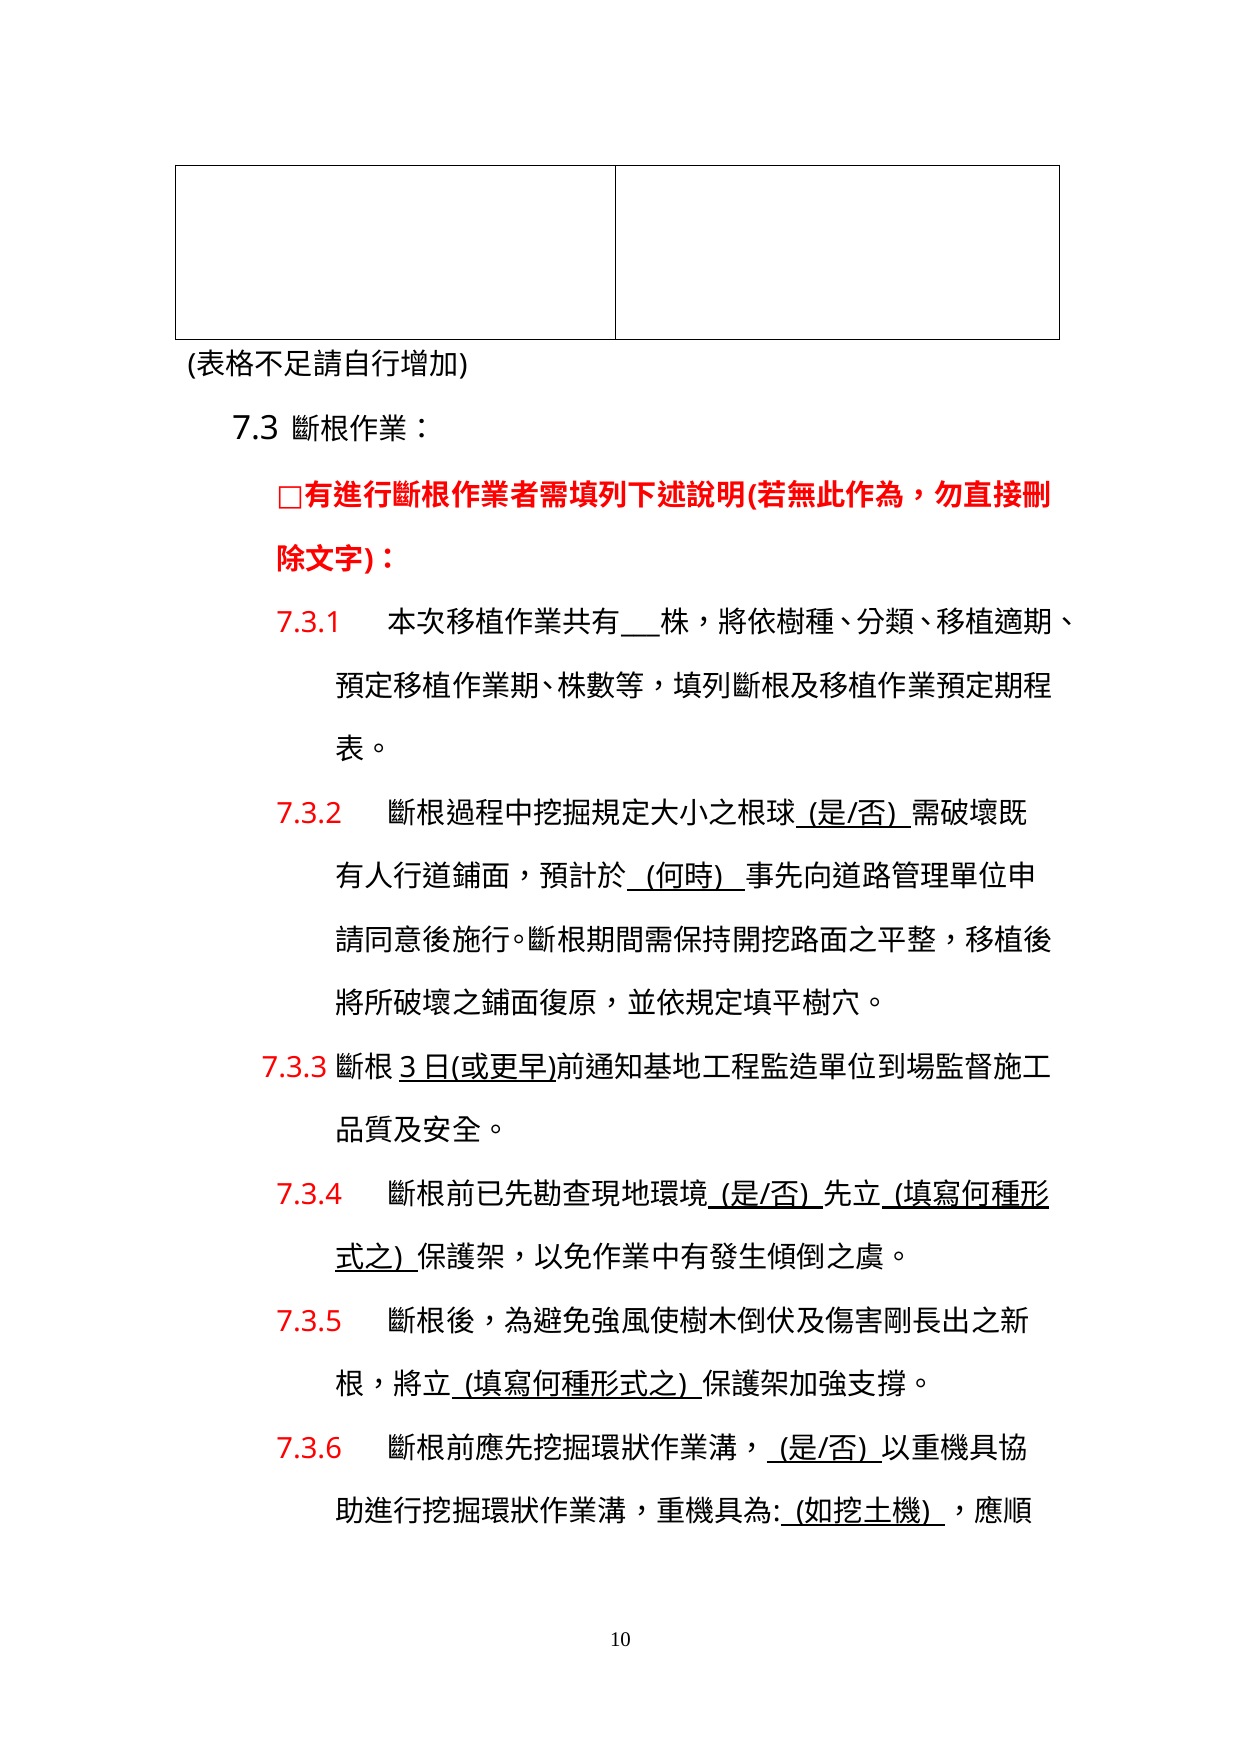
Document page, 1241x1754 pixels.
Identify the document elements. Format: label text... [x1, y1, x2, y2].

list 斷根過程中挖掘規定大小之根球 (是/否) 需破壞既有人行道鋪面，預計於 (何時) 事先向道路管理單位申請同意後施行。斷根期間需保持開挖路面之平整，移植後將所破壞之鋪面復原，並依規定填平樹穴。 [276, 789, 1053, 1022]
table_cell [176, 166, 615, 339]
list 斷根前已先勘查現地環境 (是/否) 先立 (填寫何種形式之) 保護架，以免作業中有發生傾倒之虞。 [276, 1170, 1053, 1276]
list 本次移植作業共有___株，將依樹種、分類、移植適期、預定移植作業期、株數等，填列斷根及移植作業預定期程表。 [276, 599, 1053, 768]
text □有進行斷根作業者需填列下述說明(若無此作為，勿直接刪除文字)： [276, 472, 1053, 578]
list 斷根前應先挖掘環狀作業溝， (是/否) 以重機具協助進行挖掘環狀作業溝，重機具為: (如挖土機) ，應順 [276, 1424, 1053, 1530]
list 斷根3日(或更早)前通知基地工程監造單位到場監督施工品質及安全。 [261, 1043, 1053, 1149]
table_cell [616, 166, 1059, 339]
text (表格不足請自行增加) [187, 340, 1053, 383]
list 斷根作業： [232, 404, 1053, 449]
list 斷根後，為避免強風使樹木倒伏及傷害剛長出之新根，將立 (填寫何種形式之) 保護架加強支撐。 [276, 1297, 1053, 1403]
